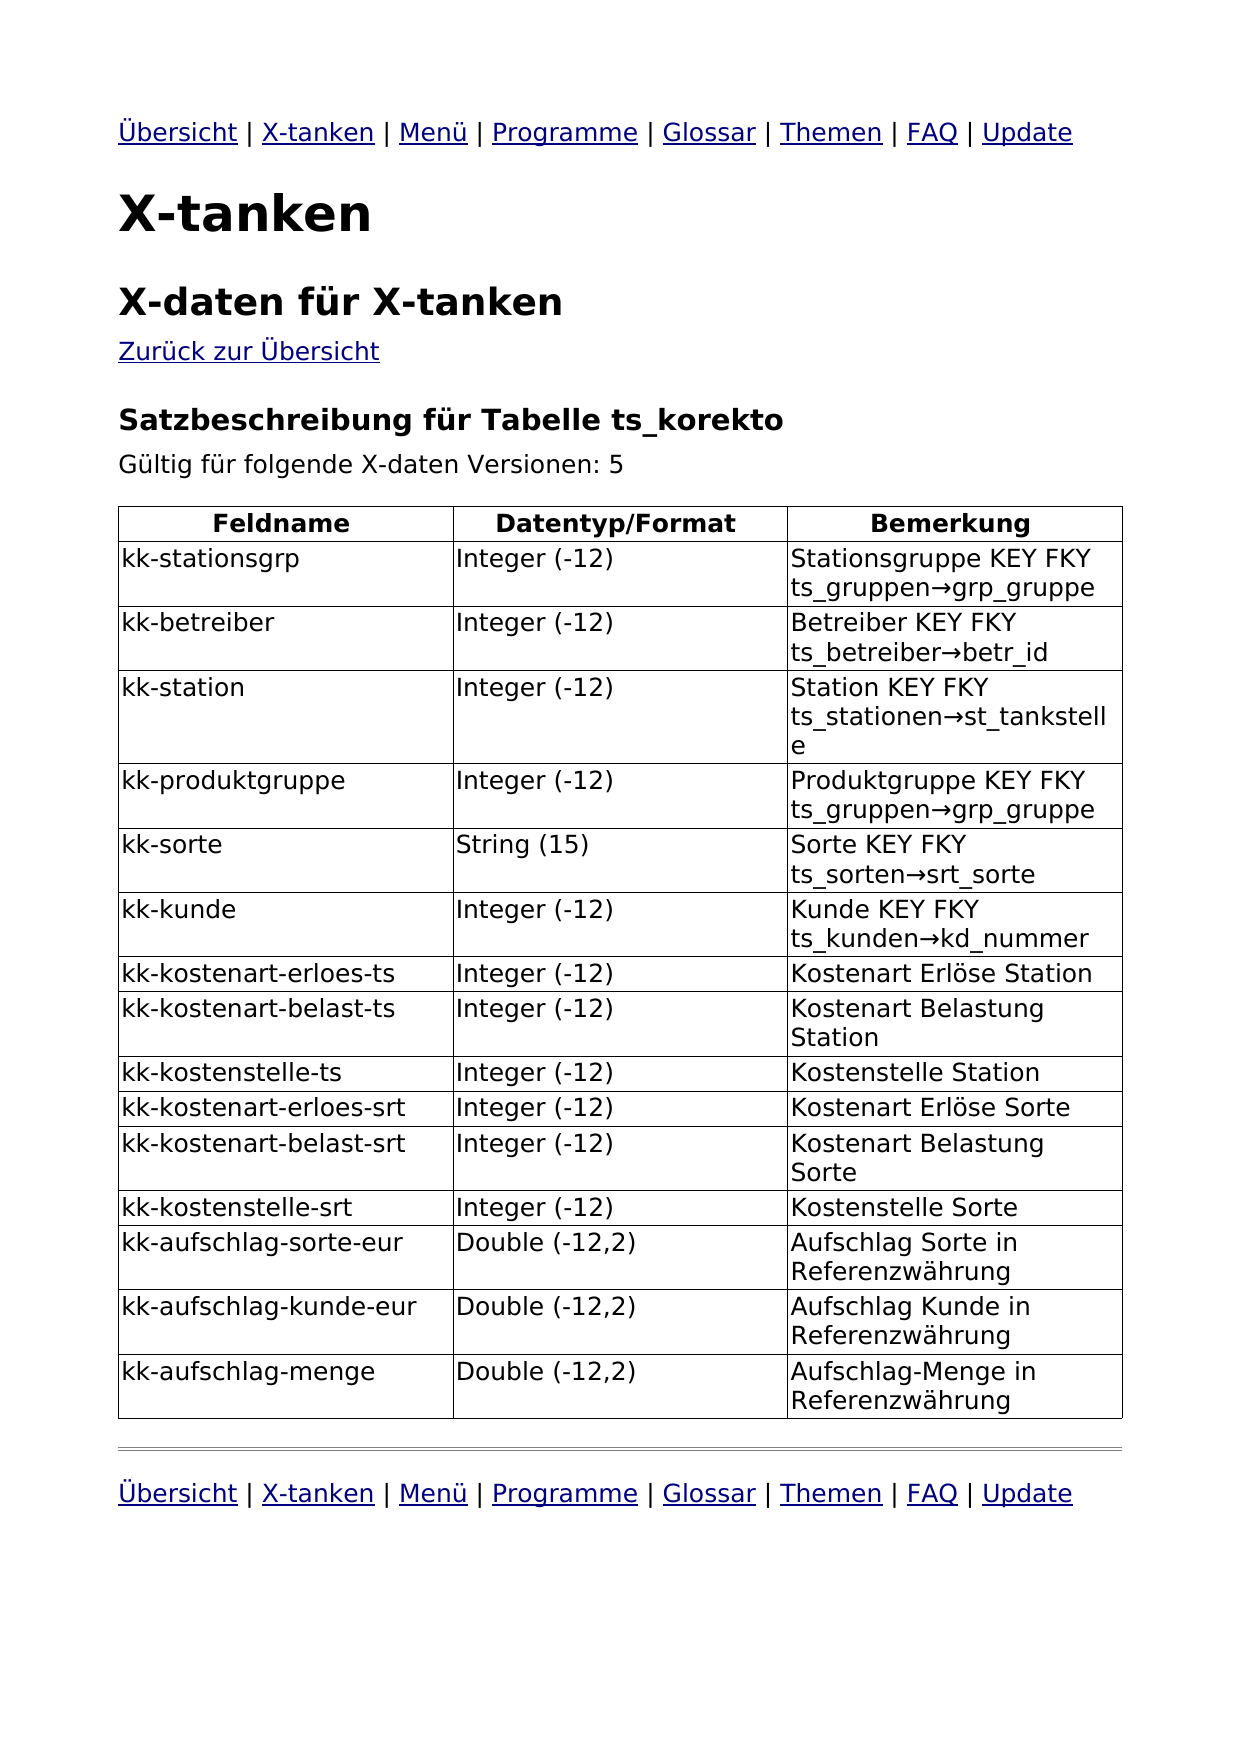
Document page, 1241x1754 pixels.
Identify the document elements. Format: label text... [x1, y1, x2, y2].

table_cell kk-kostenstelle-srt [119, 1191, 453, 1225]
table_cell kk-sorte [119, 829, 453, 892]
table_cell Double (-12,2) [454, 1226, 787, 1289]
text Übersicht | X-tanken | Menü | Programme | Glossar | Themen | FAQ | Update [118, 1479, 1122, 1508]
table_cell Sorte KEY FKY ts_sorten→srt_sorte [788, 829, 1122, 892]
table_cell kk-produktgruppe [119, 764, 453, 828]
table_cell Kostenart Belastung Sorte [788, 1127, 1122, 1190]
table_cell Aufschlag Kunde in Referenzwährung [788, 1290, 1122, 1354]
table_cell kk-aufschlag-kunde-eur [119, 1290, 453, 1354]
table_cell Integer (-12) [454, 607, 787, 670]
text Gültig für folgende X-daten Versionen: 5 [118, 450, 1122, 479]
text Übersicht | X-tanken | Menü | Programme | Glossar | Themen | FAQ | Update [118, 118, 1122, 147]
table_cell Kostenart Erlöse Sorte [788, 1092, 1122, 1126]
table_cell Double (-12,2) [454, 1355, 787, 1418]
table_cell Integer (-12) [454, 893, 787, 956]
table_cell Integer (-12) [454, 1127, 787, 1190]
table_header Bemerkung [788, 507, 1122, 541]
table_cell Stationsgruppe KEY FKY ts_gruppen→grp_gruppe [788, 542, 1122, 606]
table_cell kk-station [119, 671, 453, 763]
table_cell kk-aufschlag-sorte-eur [119, 1226, 453, 1289]
table_cell kk-kostenart-erloes-ts [119, 957, 453, 991]
table_cell kk-stationsgrp [119, 542, 453, 606]
table_cell Integer (-12) [454, 671, 787, 763]
table_cell kk-kostenart-belast-srt [119, 1127, 453, 1190]
table_cell Integer (-12) [454, 992, 787, 1056]
table_cell Integer (-12) [454, 1057, 787, 1091]
table_cell Double (-12,2) [454, 1290, 787, 1354]
table_cell kk-aufschlag-menge [119, 1355, 453, 1418]
table_cell Integer (-12) [454, 957, 787, 991]
table_cell Integer (-12) [454, 764, 787, 828]
table_cell Betreiber KEY FKY ts_betreiber→betr_id [788, 607, 1122, 670]
table_cell Kostenstelle Station [788, 1057, 1122, 1091]
table_cell Produktgruppe KEY FKY ts_gruppen→grp_gruppe [788, 764, 1122, 828]
table_cell kk-kostenstelle-ts [119, 1057, 453, 1091]
table_cell String (15) [454, 829, 787, 892]
table_cell Station KEY FKY ts_stationen→st_tankstelle [788, 671, 1122, 763]
subtitle X-daten für X-tanken [118, 281, 1122, 324]
table_cell kk-kunde [119, 893, 453, 956]
table_cell kk-kostenart-belast-ts [119, 992, 453, 1056]
table_cell Kostenstelle Sorte [788, 1191, 1122, 1225]
table_header Feldname [119, 507, 453, 541]
subtitle Satzbeschreibung für Tabelle ts_korekto [118, 403, 1122, 437]
table_header Datentyp/Format [454, 507, 787, 541]
table_cell Kostenart Erlöse Station [788, 957, 1122, 991]
table_cell Kunde KEY FKY ts_kunden→kd_nummer [788, 893, 1122, 956]
table_cell Aufschlag-Menge in Referenzwährung [788, 1355, 1122, 1418]
text Zurück zur Übersicht [118, 337, 1122, 366]
table_cell Kostenart Belastung Station [788, 992, 1122, 1056]
table_cell Integer (-12) [454, 542, 787, 606]
table_cell Integer (-12) [454, 1092, 787, 1126]
subtitle X-tanken [118, 185, 1122, 243]
table_cell kk-betreiber [119, 607, 453, 670]
table_cell Integer (-12) [454, 1191, 787, 1225]
table_cell Aufschlag Sorte in Referenzwährung [788, 1226, 1122, 1289]
table_cell kk-kostenart-erloes-srt [119, 1092, 453, 1126]
